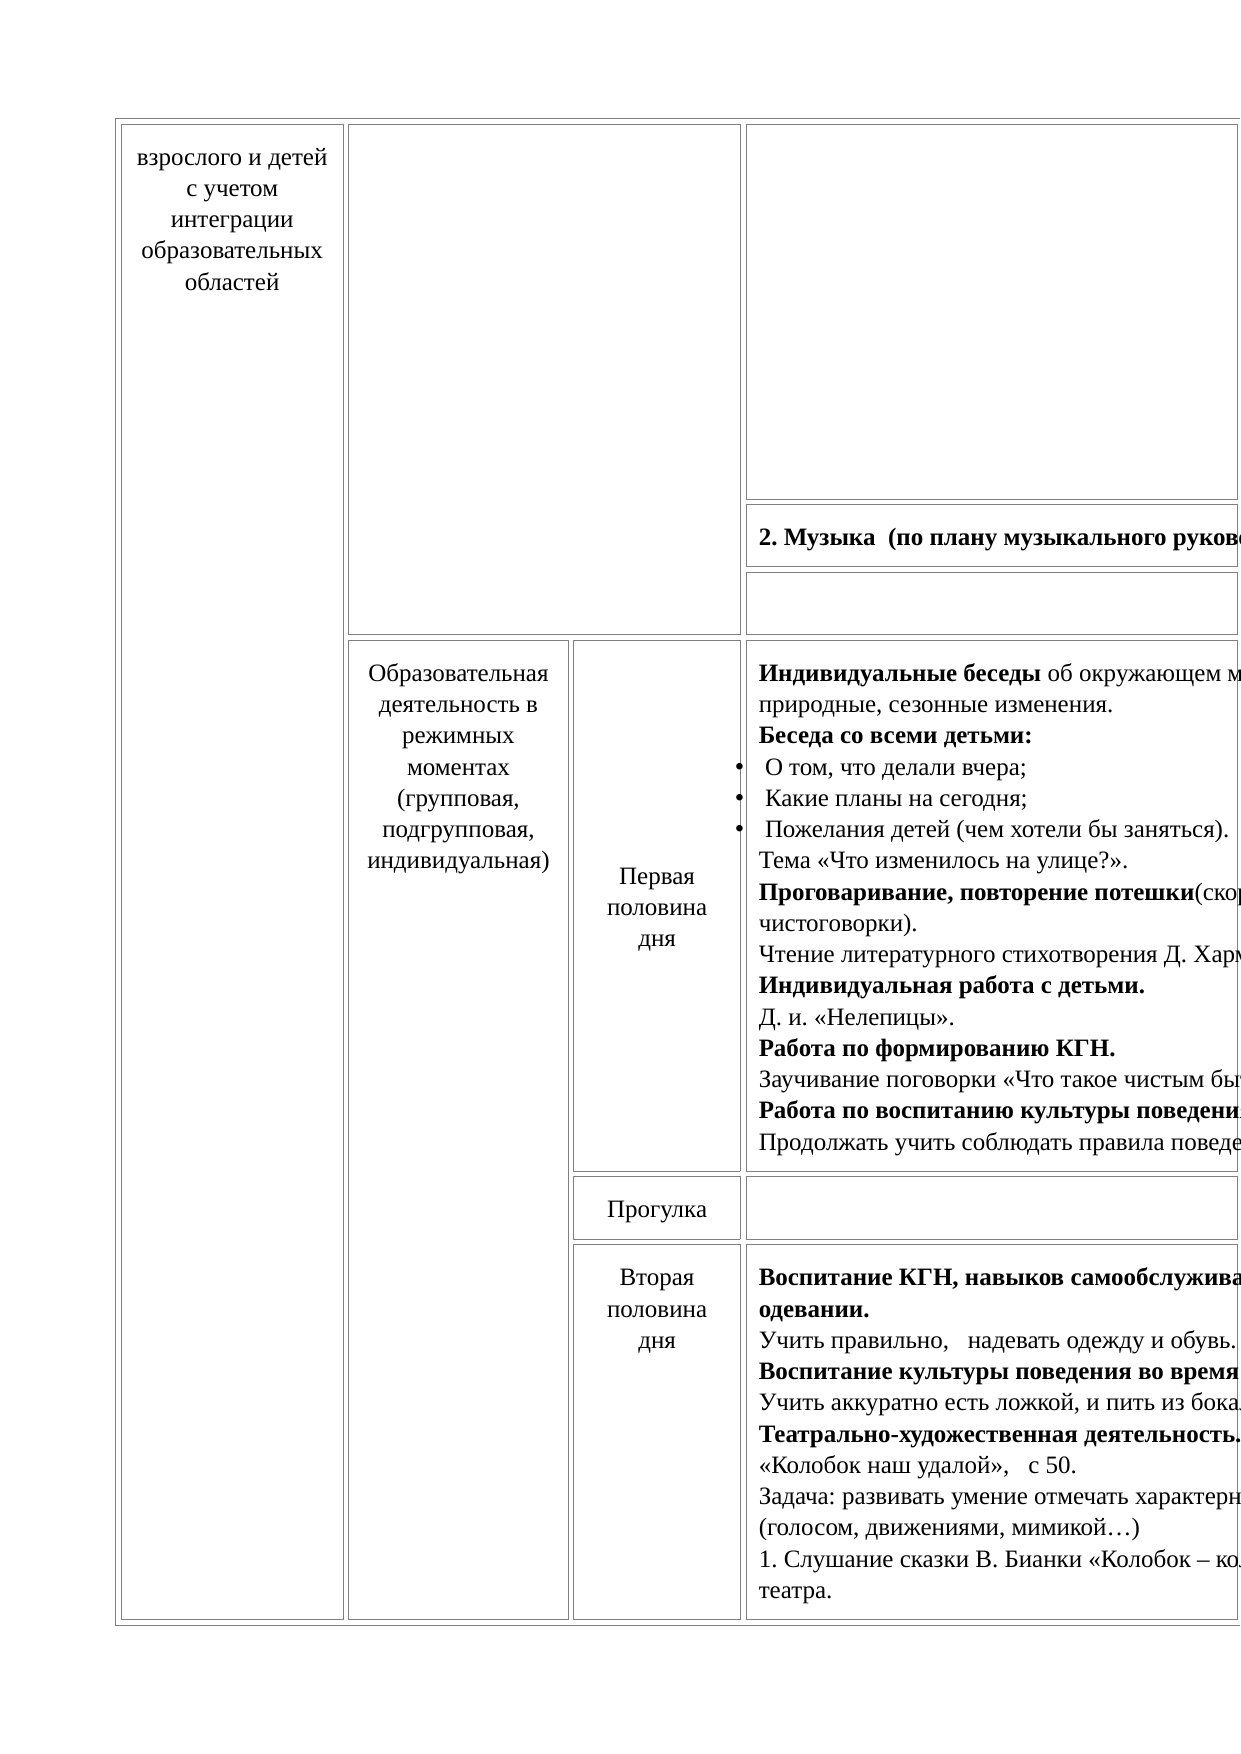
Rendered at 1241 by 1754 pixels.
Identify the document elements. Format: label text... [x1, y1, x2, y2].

table_cell [747, 573, 1237, 634]
table_cell [743, 566, 1240, 634]
table_cell [743, 119, 1240, 498]
table_cell [747, 1177, 1237, 1239]
table_cell 2. Музыка (по плану музыкального руководителя) [747, 505, 1237, 566]
table_cell Индивидуальные беседы об окружающем мире: что видел ребенок по дороге, природные, сезонные изменения. Беседа со всеми детьми: О том, что делали вчера; Какие планы на сегодня; Пожелания детей (чем хотели бы заняться). Тема «Что изменилось на улице?». Проговаривание, повторение потешки(скороговорки, стихотворения, чистоговорки). Чтение литературного стихотворения Д. Хармса «Весёлый старичок». Индивидуальная работа с детьми. Д. и. «Нелепицы». Работа по формированию КГН. Заучивание поговорки «Что такое чистым быть? Руки чаще с мылом мыть». Работа по воспитанию культуры поведения за столом во время обеда. Продолжать учить соблюдать правила поведения за столом. [747, 641, 1237, 1171]
table_cell Первая половина дня [571, 634, 743, 1171]
table_cell [743, 1171, 1240, 1239]
table_cell Образовательная деятельность в режимных моментах (групповая, подгрупповая, индивидуальная) [346, 634, 571, 1619]
table_cell Прогулка [571, 1171, 743, 1239]
table_cell взрослого и детей с учетом интеграции образовательных областей [118, 119, 346, 1619]
table_cell 2. Музыка (по плану музыкального руководителя) [743, 499, 1240, 566]
table_cell Индивидуальные беседы об окружающем мире: что видел ребенок по дороге, природные, сезонные изменения. Беседа со всеми детьми: О том, что делали вчера; Какие планы на сегодня; Пожелания детей (чем хотели бы заняться). Тема «Что изменилось на улице?». Проговаривание, повторение потешки(скороговорки, стихотворения, чистоговорки). Чтение литературного стихотворения Д. Хармса «Весёлый старичок». Индивидуальная работа с детьми. Д. и. «Нелепицы». Работа по формированию КГН. Заучивание поговорки «Что такое чистым быть? Руки чаще с мылом мыть». Работа по воспитанию культуры поведения за столом во время обеда. Продолжать учить соблюдать правила поведения за столом. [743, 634, 1240, 1171]
table_cell Воспитание КГН, навыков самообслуживания и взаимопомощи при одевании. Учить правильно, надевать одежду и обувь. Воспитание культуры поведения во время полдника. Учить аккуратно есть ложкой, и пить из бокала. Театрально-художественная деятельность. «Колобок наш удалой», с 50. Задача: развивать умение отмечать характерные особенности каждого персонажа (голосом, движениями, мимикой…) 1. Слушание сказки В. Бианки «Колобок – колючий бок» с показом настольного театра. 2. Вопросы по содержанию. 3. Рассматривание картинок к сказке с обсуждением характерных особенностей персонажей. П. и «Помоги Зверушкам», «Волк во рву». Д. и. «Угадай – ка». С.Р.И. Рассматривание иллюстраций «Магазин игрушек». Закрепить представления детей о работниках магазина. Беседа «Какая профессия самая важная». Формировать представления детей о разных профессиях. [747, 1245, 1237, 1619]
table_cell Воспитание КГН, навыков самообслуживания и взаимопомощи при одевании. Учить правильно, надевать одежду и обувь. Воспитание культуры поведения во время полдника. Учить аккуратно есть ложкой, и пить из бокала. Театрально-художественная деятельность. «Колобок наш удалой», с 50. Задача: развивать умение отмечать характерные особенности каждого персонажа (голосом, движениями, мимикой…) 1. Слушание сказки В. Бианки «Колобок – колючий бок» с показом настольного театра. 2. Вопросы по содержанию. 3. Рассматривание картинок к сказке с обсуждением характерных особенностей персонажей. П. и «Помоги Зверушкам», «Волк во рву». Д. и. «Угадай – ка». С.Р.И. Рассматривание иллюстраций «Магазин игрушек». Закрепить представления детей о работниках магазина. Беседа «Какая профессия самая важная». Формировать представления детей о разных профессиях. [743, 1239, 1240, 1619]
table_cell Вторая половина дня [571, 1239, 743, 1619]
table_cell [346, 119, 743, 634]
